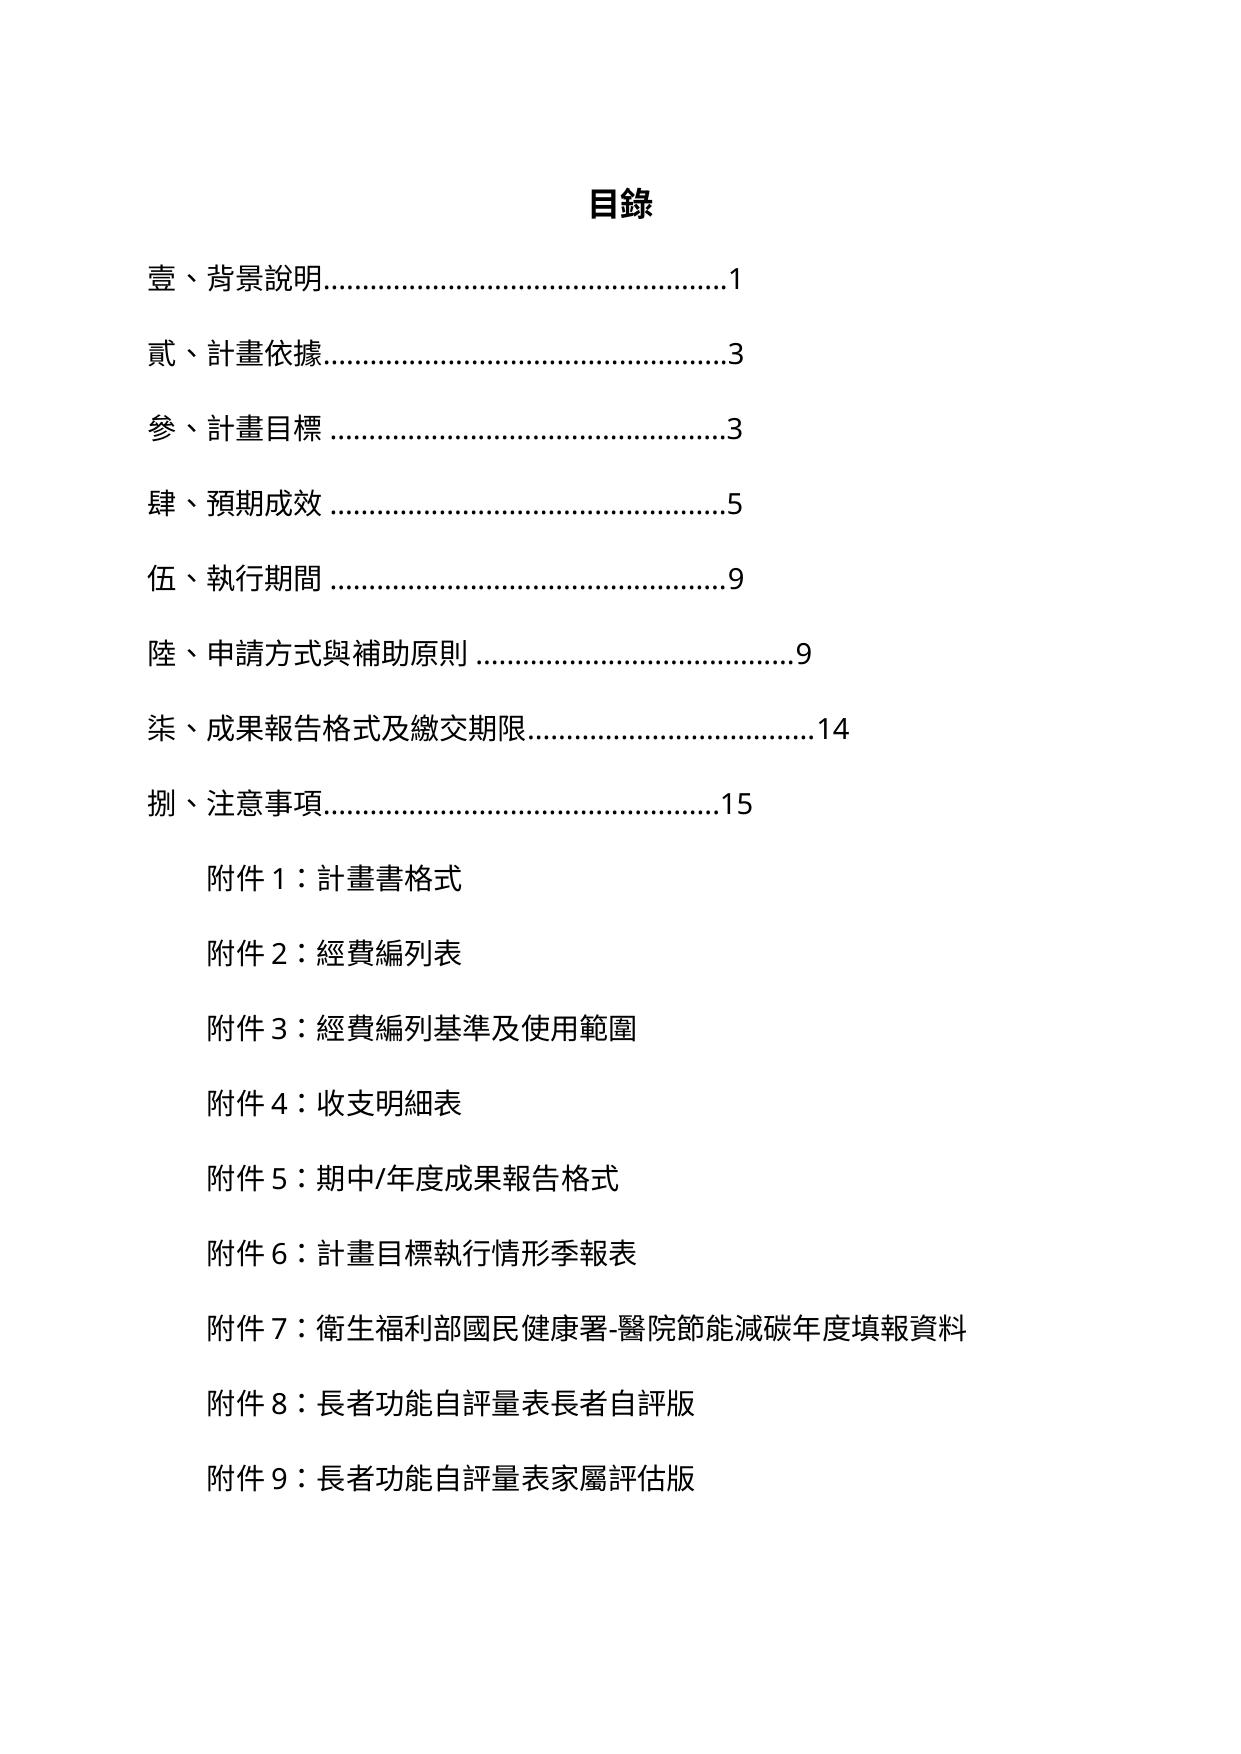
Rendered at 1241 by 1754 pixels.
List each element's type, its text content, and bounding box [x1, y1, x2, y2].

text 附件5：期中/年度成果報告格式 [148, 1139, 1092, 1214]
text 參、計畫目標 ...................................................3 [148, 389, 1092, 464]
text 柒、成果報告格式及繳交期限.....................................14 [148, 689, 1092, 764]
text 附件8：長者功能自評量表長者自評版 [148, 1364, 1092, 1439]
text 肆、預期成效 ...................................................5 [148, 464, 1092, 539]
text 附件3：經費編列基準及使用範圍 [148, 989, 1092, 1064]
text 附件1：計畫書格式 [148, 839, 1092, 914]
text 附件9：長者功能自評量表家屬評估版 [148, 1439, 1092, 1514]
text 貳、計畫依據....................................................3 [148, 314, 1092, 389]
text 伍、執行期間 ...................................................9 [148, 539, 1092, 614]
text 附件4：收支明細表 [148, 1064, 1092, 1139]
text 陸、申請方式與補助原則 .........................................9 [148, 614, 1092, 689]
text 附件2：經費編列表 [148, 914, 1092, 989]
text 附件7：衛生福利部國民健康署-醫院節能減碳年度填報資料 [148, 1289, 1092, 1364]
text 目錄 [148, 164, 1092, 239]
text 壹、背景說明....................................................1 [148, 239, 1092, 314]
text 附件6：計畫目標執行情形季報表 [148, 1214, 1092, 1289]
text 捌、注意事項...................................................15 [148, 764, 1092, 839]
